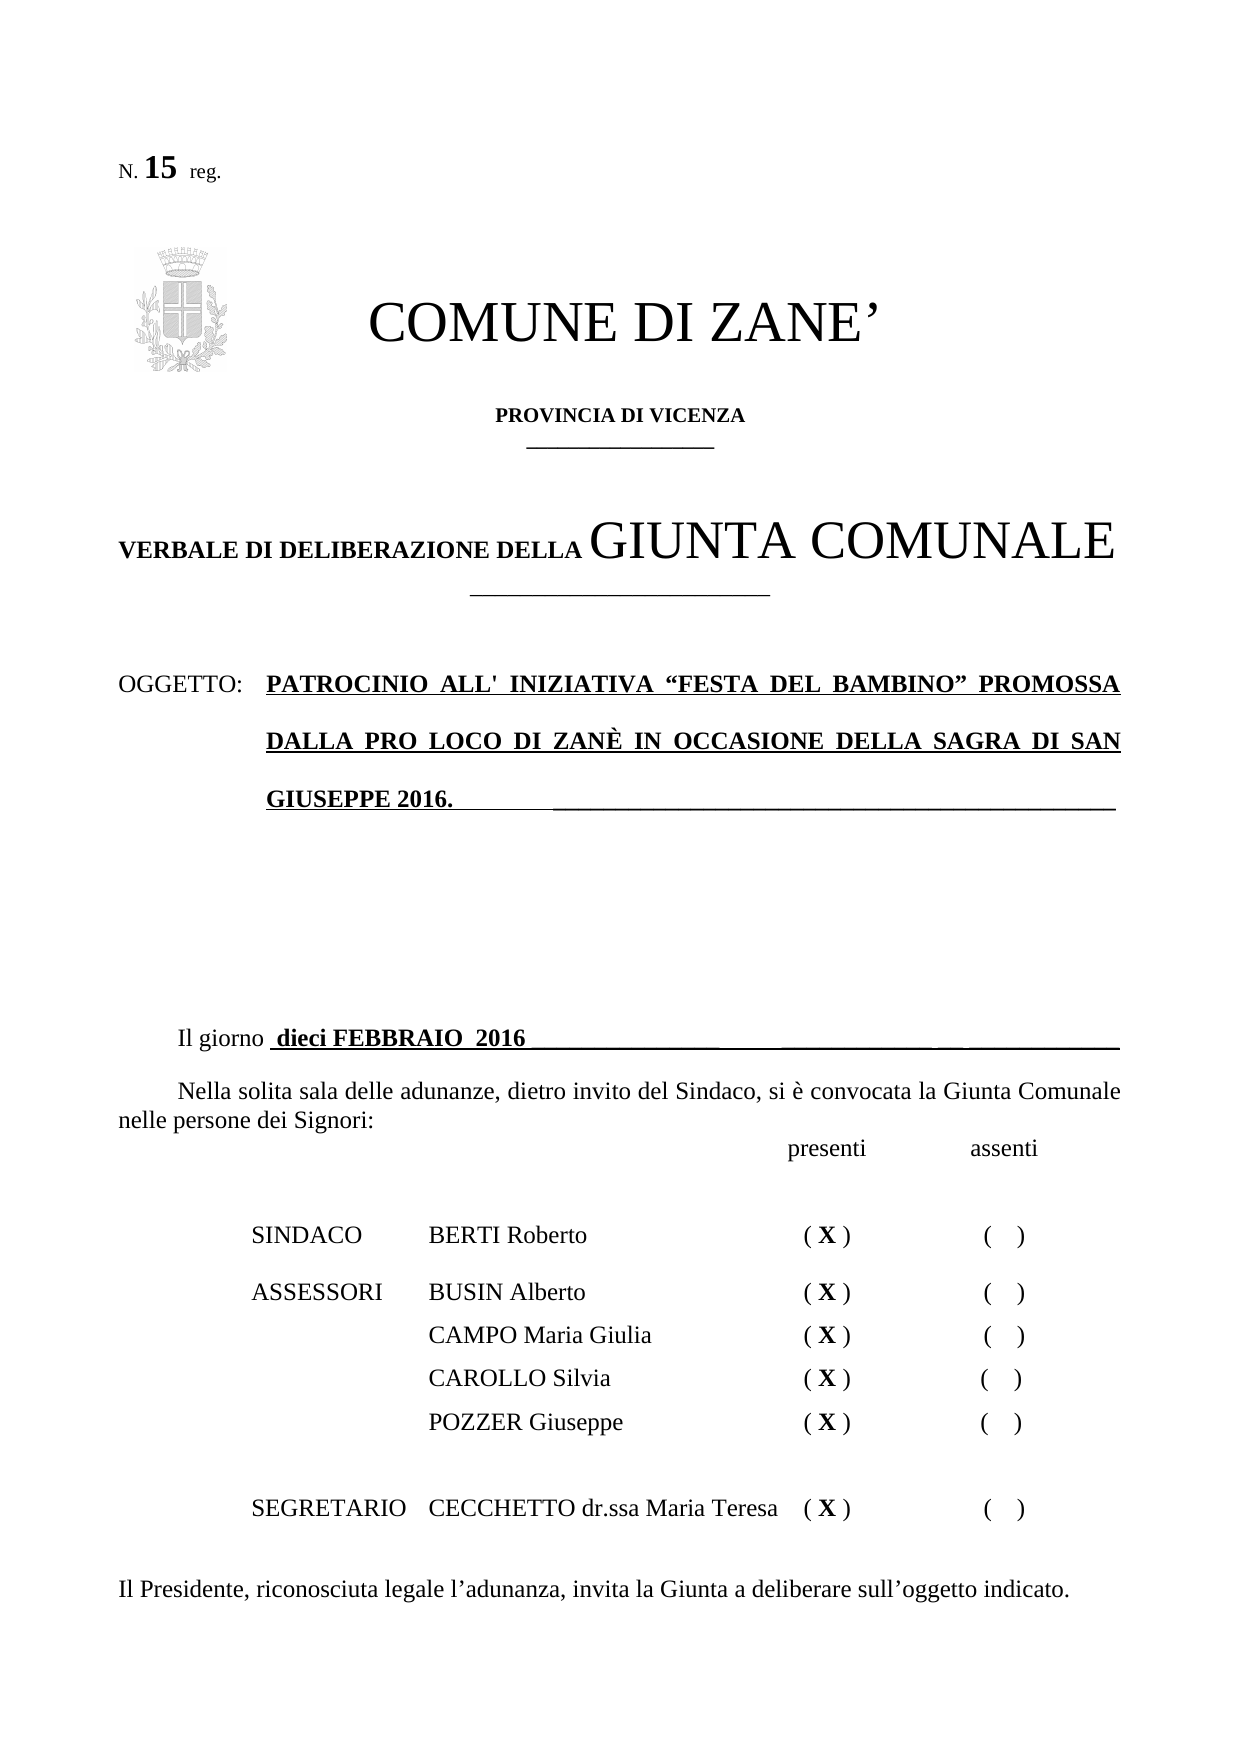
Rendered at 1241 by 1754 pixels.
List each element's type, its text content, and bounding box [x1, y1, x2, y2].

text OGGETTO: PATROCINIO ALL' INIZIATIVA “FESTA DEL BAMBINO” PROMOSSA DALLA PRO LOCO DI ZANÈ IN OCCASIONE DELLA SAGRA DI SAN GIUSEPPE 2016. _____________________________________________ [118, 669, 1121, 812]
text SINDACO BERTI Roberto ( X ) ( ) [118, 1220, 1122, 1248]
text ASSESSORI BUSIN Alberto ( X ) ( ) [118, 1277, 1122, 1306]
text CAMPO Maria Giulia ( X ) ( ) [118, 1320, 1122, 1349]
text ________________________ [118, 570, 1122, 599]
text SEGRETARIO CECCHETTO dr.ssa Maria Teresa ( X ) ( ) [118, 1493, 1122, 1522]
text POZZER Giuseppe ( X ) ( ) [118, 1407, 1122, 1435]
text presenti assenti [118, 1133, 1122, 1162]
text CAROLLO Silvia ( X ) ( ) [118, 1363, 1122, 1392]
text __________________ [118, 427, 1122, 451]
text PROVINCIA DI VICENZA [118, 402, 1122, 427]
text VERBALE DI DELIBERAZIONE DELLA GIUNTA COMUNALE [118, 508, 1122, 570]
text COMUNE DI ZANE’ [118, 239, 1122, 402]
text N. 15 reg. [118, 148, 1122, 186]
text Il giorno dieci FEBBRAIO 2016 _______________ ____________ __ ____________ [118, 1023, 1122, 1052]
text Nella solita sala delle adunanze, dietro invito del Sindaco, si è convocata la Giunta Comunale nelle persone dei Signori: [118, 1076, 1122, 1133]
text Il Presidente, riconosciuta legale l’adunanza, invita la Giunta a deliberare sull’oggetto indicato. [118, 1574, 1122, 1603]
